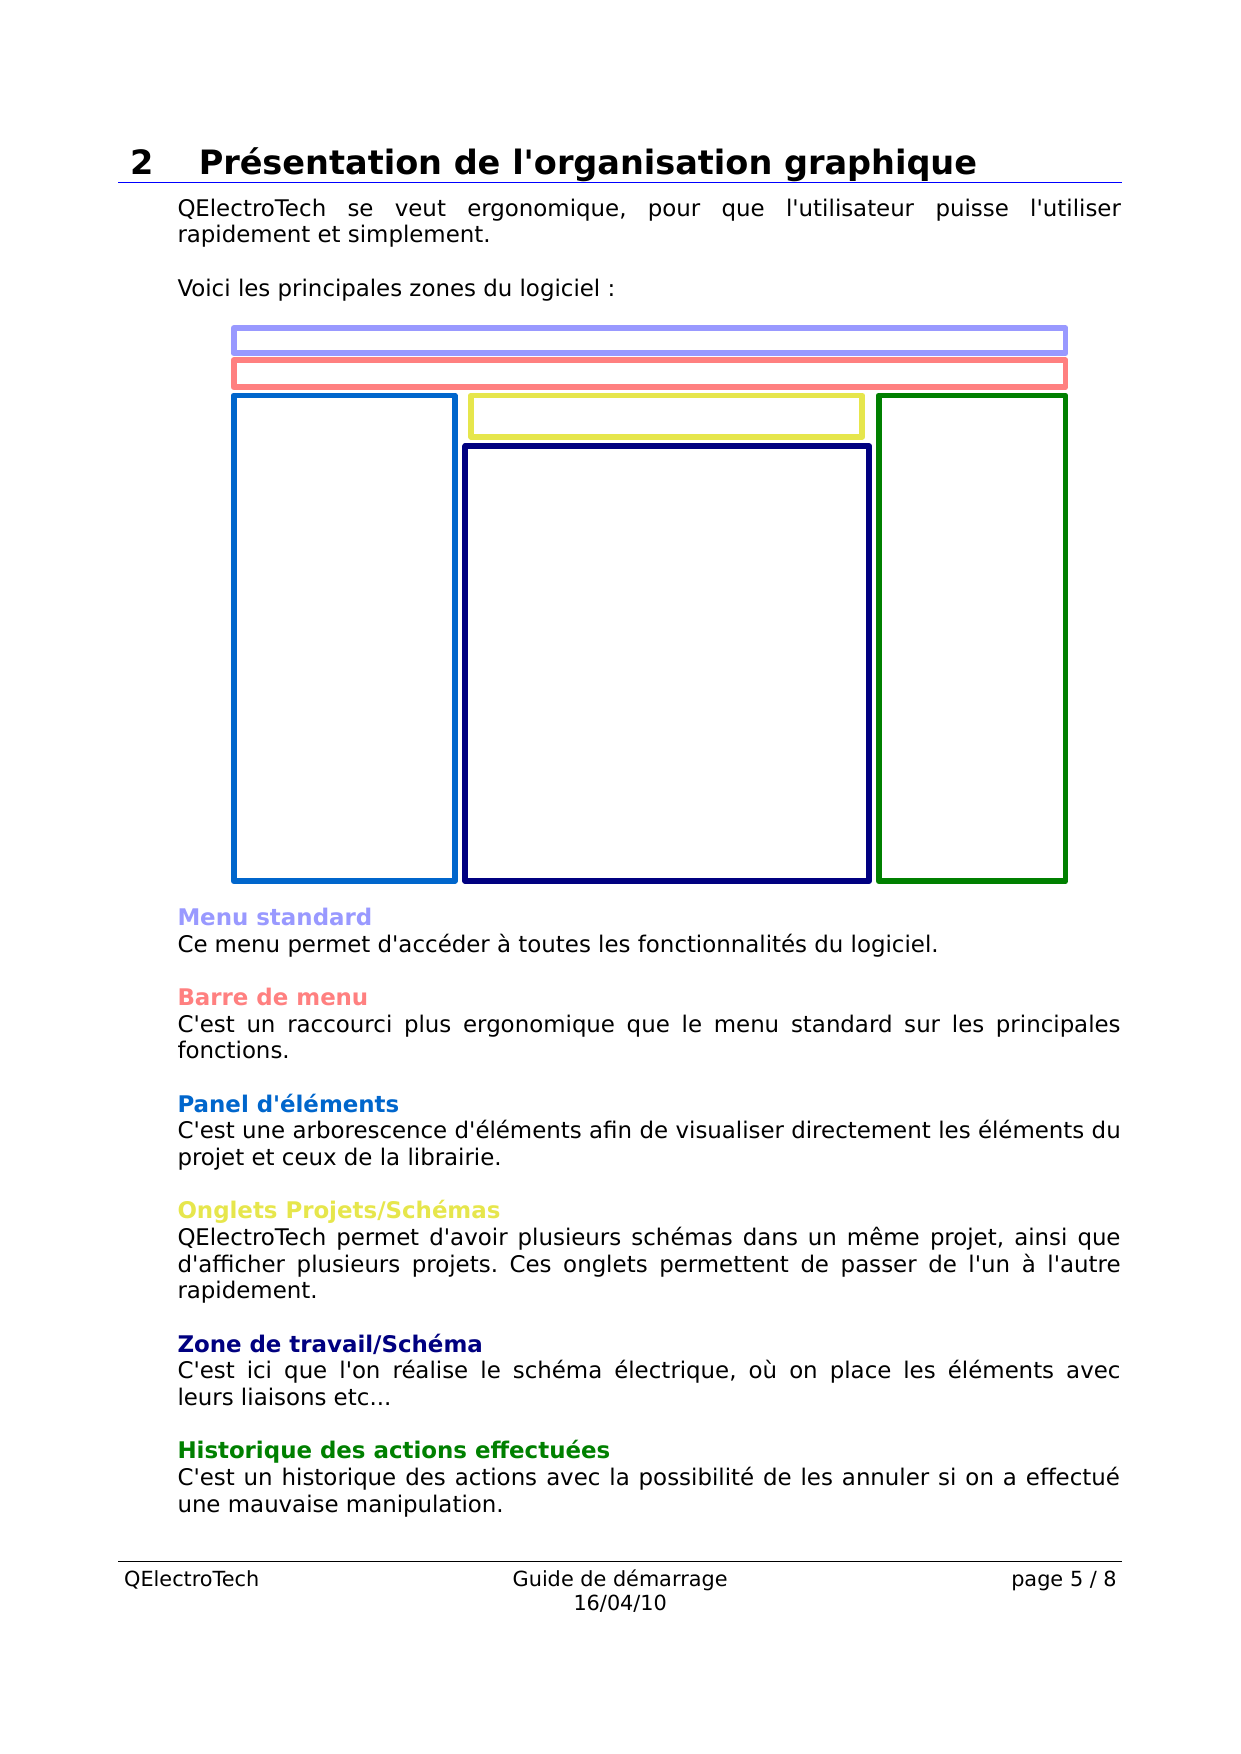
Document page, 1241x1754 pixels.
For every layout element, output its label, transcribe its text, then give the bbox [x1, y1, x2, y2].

text Zone de travail/Schéma [177, 1331, 1122, 1357]
text QElectroTech se veut ergonomique, pour que l'utilisateur puisse l'utiliser rapidement et simplement. [177, 195, 1122, 248]
text Menu standard [177, 904, 1122, 931]
text Ce menu permet d'accéder à toutes les fonctionnalités du logiciel. [177, 931, 1122, 957]
text C'est une arborescence d'éléments afin de visualiser directement les éléments du projet et ceux de la librairie. [177, 1117, 1122, 1171]
subtitle Présentation de l'organisation graphique [118, 143, 1122, 182]
text Historique des actions effectuées [177, 1437, 1122, 1464]
text C'est ici que l'on réalise le schéma électrique, où on place les éléments avec leurs liaisons etc... [177, 1357, 1122, 1411]
text C'est un historique des actions avec la possibilité de les annuler si on a effectué une mauvaise manipulation. [177, 1464, 1122, 1517]
text Onglets Projets/Schémas [177, 1197, 1122, 1224]
text C'est un raccourci plus ergonomique que le menu standard sur les principales fonctions. [177, 1011, 1122, 1064]
text Voici les principales zones du logiciel : [177, 275, 1122, 301]
text Barre de menu [177, 984, 1122, 1011]
text Panel d'éléments [177, 1091, 1122, 1117]
text QElectroTech permet d'avoir plusieurs schémas dans un même projet, ainsi que d'afficher plusieurs projets. Ces onglets permettent de passer de l'un à l'autre rapidement. [177, 1224, 1122, 1304]
